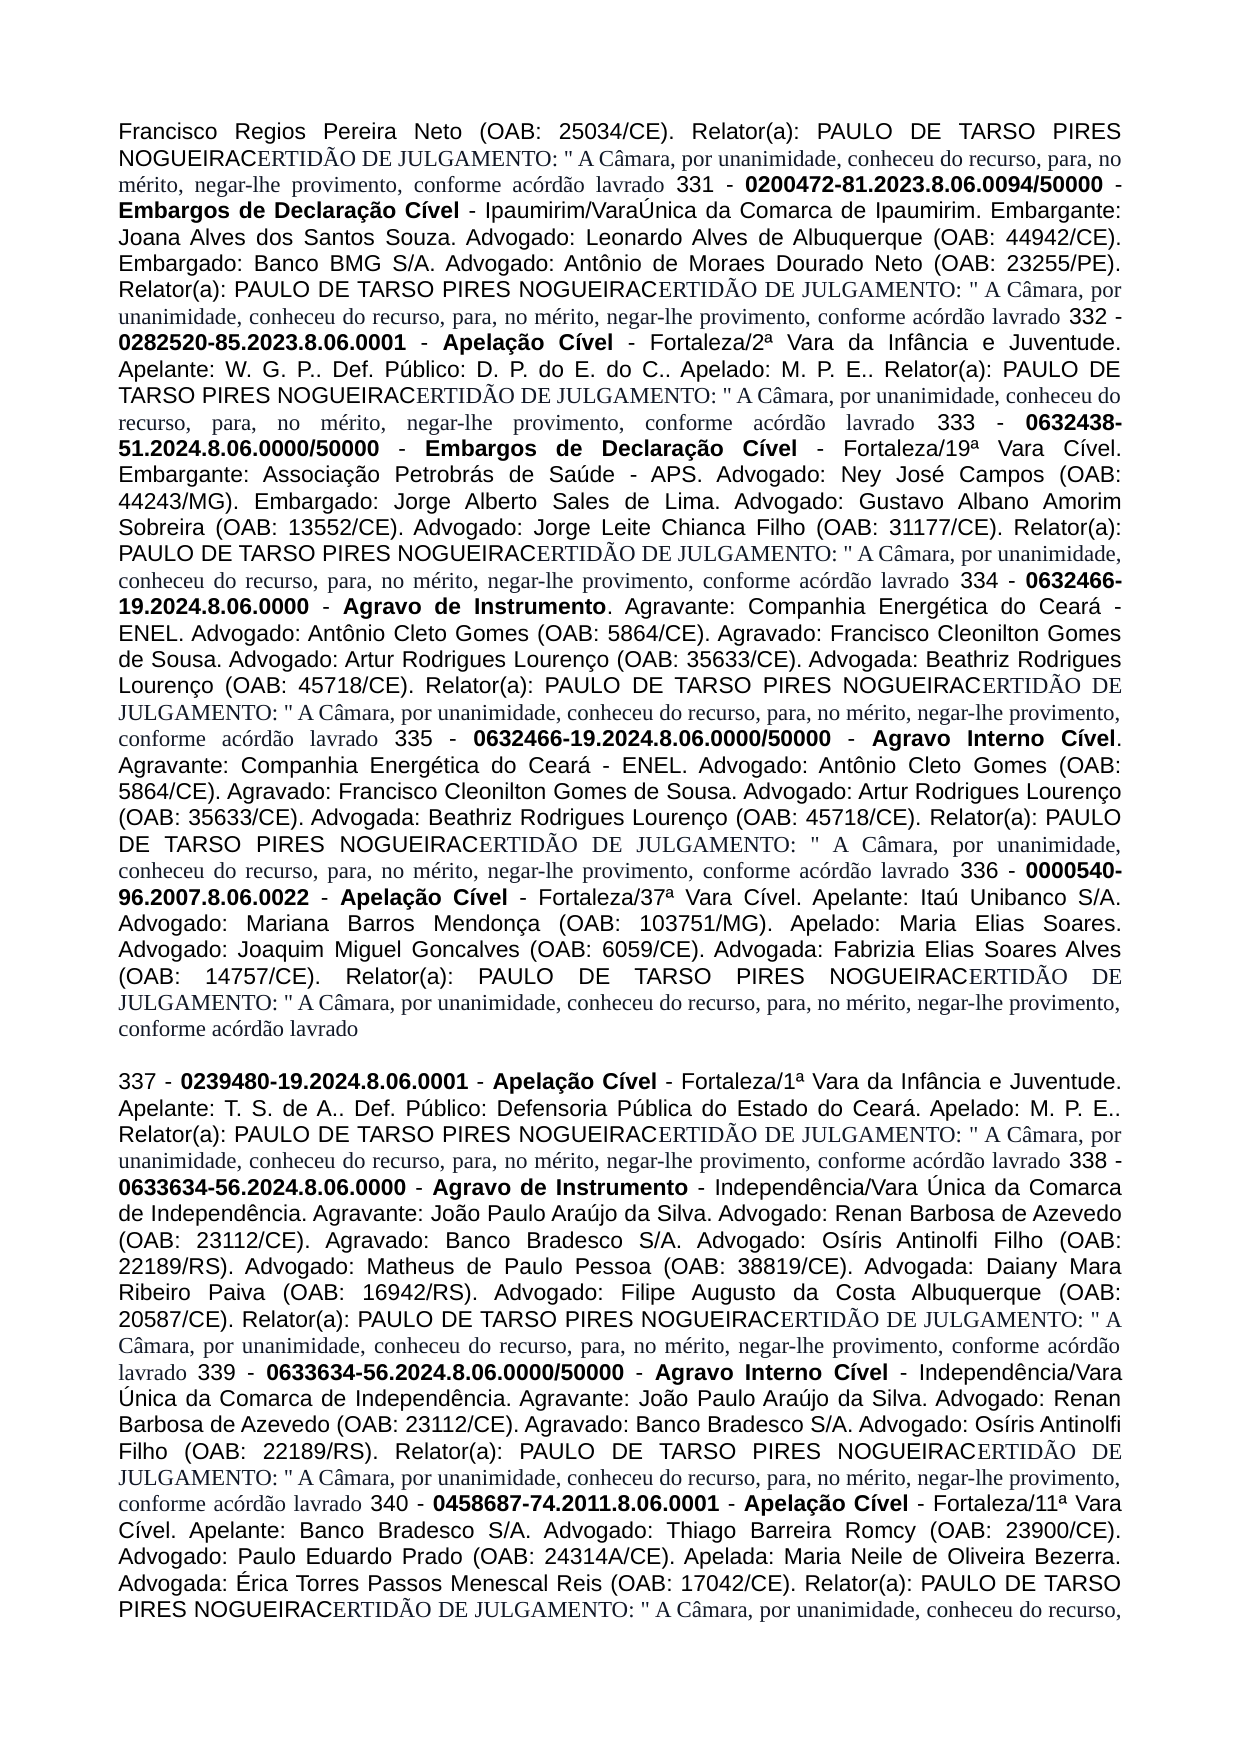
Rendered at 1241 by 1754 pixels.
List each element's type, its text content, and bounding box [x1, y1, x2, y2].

text Francisco Regios Pereira Neto (OAB: 25034/CE). Relator(a): PAULO DE TARSO PIRES NOGUEIRACERTIDÃO DE JULGAMENTO: " A Câmara, por unanimidade, conheceu do recurso, para, no mérito, negar-lhe provimento, conforme acórdão lavrado 331 - 0200472-81.2023.8.06.0094/50000 - Embargos de Declaração Cível - Ipaumirim/VaraÚnica da Comarca de Ipaumirim. Embargante: Joana Alves dos Santos Souza. Advogado: Leonardo Alves de Albuquerque (OAB: 44942/CE). Embargado: Banco BMG S/A. Advogado: Antônio de Moraes Dourado Neto (OAB: 23255/PE). Relator(a): PAULO DE TARSO PIRES NOGUEIRACERTIDÃO DE JULGAMENTO: " A Câmara, por unanimidade, conheceu do recurso, para, no mérito, negar-lhe provimento, conforme acórdão lavrado 332 - 0282520-85.2023.8.06.0001 - Apelação Cível - Fortaleza/2ª Vara da Infância e Juventude. Apelante: W. G. P.. Def. Público: D. P. do E. do C.. Apelado: M. P. E.. Relator(a): PAULO DE TARSO PIRES NOGUEIRACERTIDÃO DE JULGAMENTO: " A Câmara, por unanimidade, conheceu do recurso, para, no mérito, negar-lhe provimento, conforme acórdão lavrado 333 - 0632438-51.2024.8.06.0000/50000 - Embargos de Declaração Cível - Fortaleza/19ª Vara Cível. Embargante: Associação Petrobrás de Saúde - APS. Advogado: Ney José Campos (OAB: 44243/MG). Embargado: Jorge Alberto Sales de Lima. Advogado: Gustavo Albano Amorim Sobreira (OAB: 13552/CE). Advogado: Jorge Leite Chianca Filho (OAB: 31177/CE). Relator(a): PAULO DE TARSO PIRES NOGUEIRACERTIDÃO DE JULGAMENTO: " A Câmara, por unanimidade, conheceu do recurso, para, no mérito, negar-lhe provimento, conforme acórdão lavrado 334 - 0632466-19.2024.8.06.0000 - Agravo de Instrumento. Agravante: Companhia Energética do Ceará - ENEL. Advogado: Antônio Cleto Gomes (OAB: 5864/CE). Agravado: Francisco Cleonilton Gomes de Sousa. Advogado: Artur Rodrigues Lourenço (OAB: 35633/CE). Advogada: Beathriz Rodrigues Lourenço (OAB: 45718/CE). Relator(a): PAULO DE TARSO PIRES NOGUEIRACERTIDÃO DE JULGAMENTO: " A Câmara, por unanimidade, conheceu do recurso, para, no mérito, negar-lhe provimento, conforme acórdão lavrado 335 - 0632466-19.2024.8.06.0000/50000 - Agravo Interno Cível. Agravante: Companhia Energética do Ceará - ENEL. Advogado: Antônio Cleto Gomes (OAB: 5864/CE). Agravado: Francisco Cleonilton Gomes de Sousa. Advogado: Artur Rodrigues Lourenço (OAB: 35633/CE). Advogada: Beathriz Rodrigues Lourenço (OAB: 45718/CE). Relator(a): PAULO DE TARSO PIRES NOGUEIRACERTIDÃO DE JULGAMENTO: " A Câmara, por unanimidade, conheceu do recurso, para, no mérito, negar-lhe provimento, conforme acórdão lavrado 336 - 0000540-96.2007.8.06.0022 - Apelação Cível - Fortaleza/37ª Vara Cível. Apelante: Itaú Unibanco S/A. Advogado: Mariana Barros Mendonça (OAB: 103751/MG). Apelado: Maria Elias Soares. Advogado: Joaquim Miguel Goncalves (OAB: 6059/CE). Advogada: Fabrizia Elias Soares Alves (OAB: 14757/CE). Relator(a): PAULO DE TARSO PIRES NOGUEIRACERTIDÃO DE JULGAMENTO: " A Câmara, por unanimidade, conheceu do recurso, para, no mérito, negar-lhe provimento, conforme acórdão lavrado [118, 118, 1122, 1042]
text 337 - 0239480-19.2024.8.06.0001 - Apelação Cível - Fortaleza/1ª Vara da Infância e Juventude. Apelante: T. S. de A.. Def. Público: Defensoria Pública do Estado do Ceará. Apelado: M. P. E.. Relator(a): PAULO DE TARSO PIRES NOGUEIRACERTIDÃO DE JULGAMENTO: " A Câmara, por unanimidade, conheceu do recurso, para, no mérito, negar-lhe provimento, conforme acórdão lavrado 338 - 0633634-56.2024.8.06.0000 - Agravo de Instrumento - Independência/Vara Única da Comarca de Independência. Agravante: João Paulo Araújo da Silva. Advogado: Renan Barbosa de Azevedo (OAB: 23112/CE). Agravado: Banco Bradesco S/A. Advogado: Osíris Antinolfi Filho (OAB: 22189/RS). Advogado: Matheus de Paulo Pessoa (OAB: 38819/CE). Advogada: Daiany Mara Ribeiro Paiva (OAB: 16942/RS). Advogado: Filipe Augusto da Costa Albuquerque (OAB: 20587/CE). Relator(a): PAULO DE TARSO PIRES NOGUEIRACERTIDÃO DE JULGAMENTO: " A Câmara, por unanimidade, conheceu do recurso, para, no mérito, negar-lhe provimento, conforme acórdão lavrado 339 - 0633634-56.2024.8.06.0000/50000 - Agravo Interno Cível - Independência/Vara Única da Comarca de Independência. Agravante: João Paulo Araújo da Silva. Advogado: Renan Barbosa de Azevedo (OAB: 23112/CE). Agravado: Banco Bradesco S/A. Advogado: Osíris Antinolfi Filho (OAB: 22189/RS). Relator(a): PAULO DE TARSO PIRES NOGUEIRACERTIDÃO DE JULGAMENTO: " A Câmara, por unanimidade, conheceu do recurso, para, no mérito, negar-lhe provimento, conforme acórdão lavrado 340 - 0458687-74.2011.8.06.0001 - Apelação Cível - Fortaleza/11ª Vara Cível. Apelante: Banco Bradesco S/A. Advogado: Thiago Barreira Romcy (OAB: 23900/CE). Advogado: Paulo Eduardo Prado (OAB: 24314A/CE). Apelada: Maria Neile de Oliveira Bezerra. Advogada: Érica Torres Passos Menescal Reis (OAB: 17042/CE). Relator(a): PAULO DE TARSO PIRES NOGUEIRACERTIDÃO DE JULGAMENTO: " A Câmara, por unanimidade, conheceu do recurso, [118, 1068, 1122, 1622]
